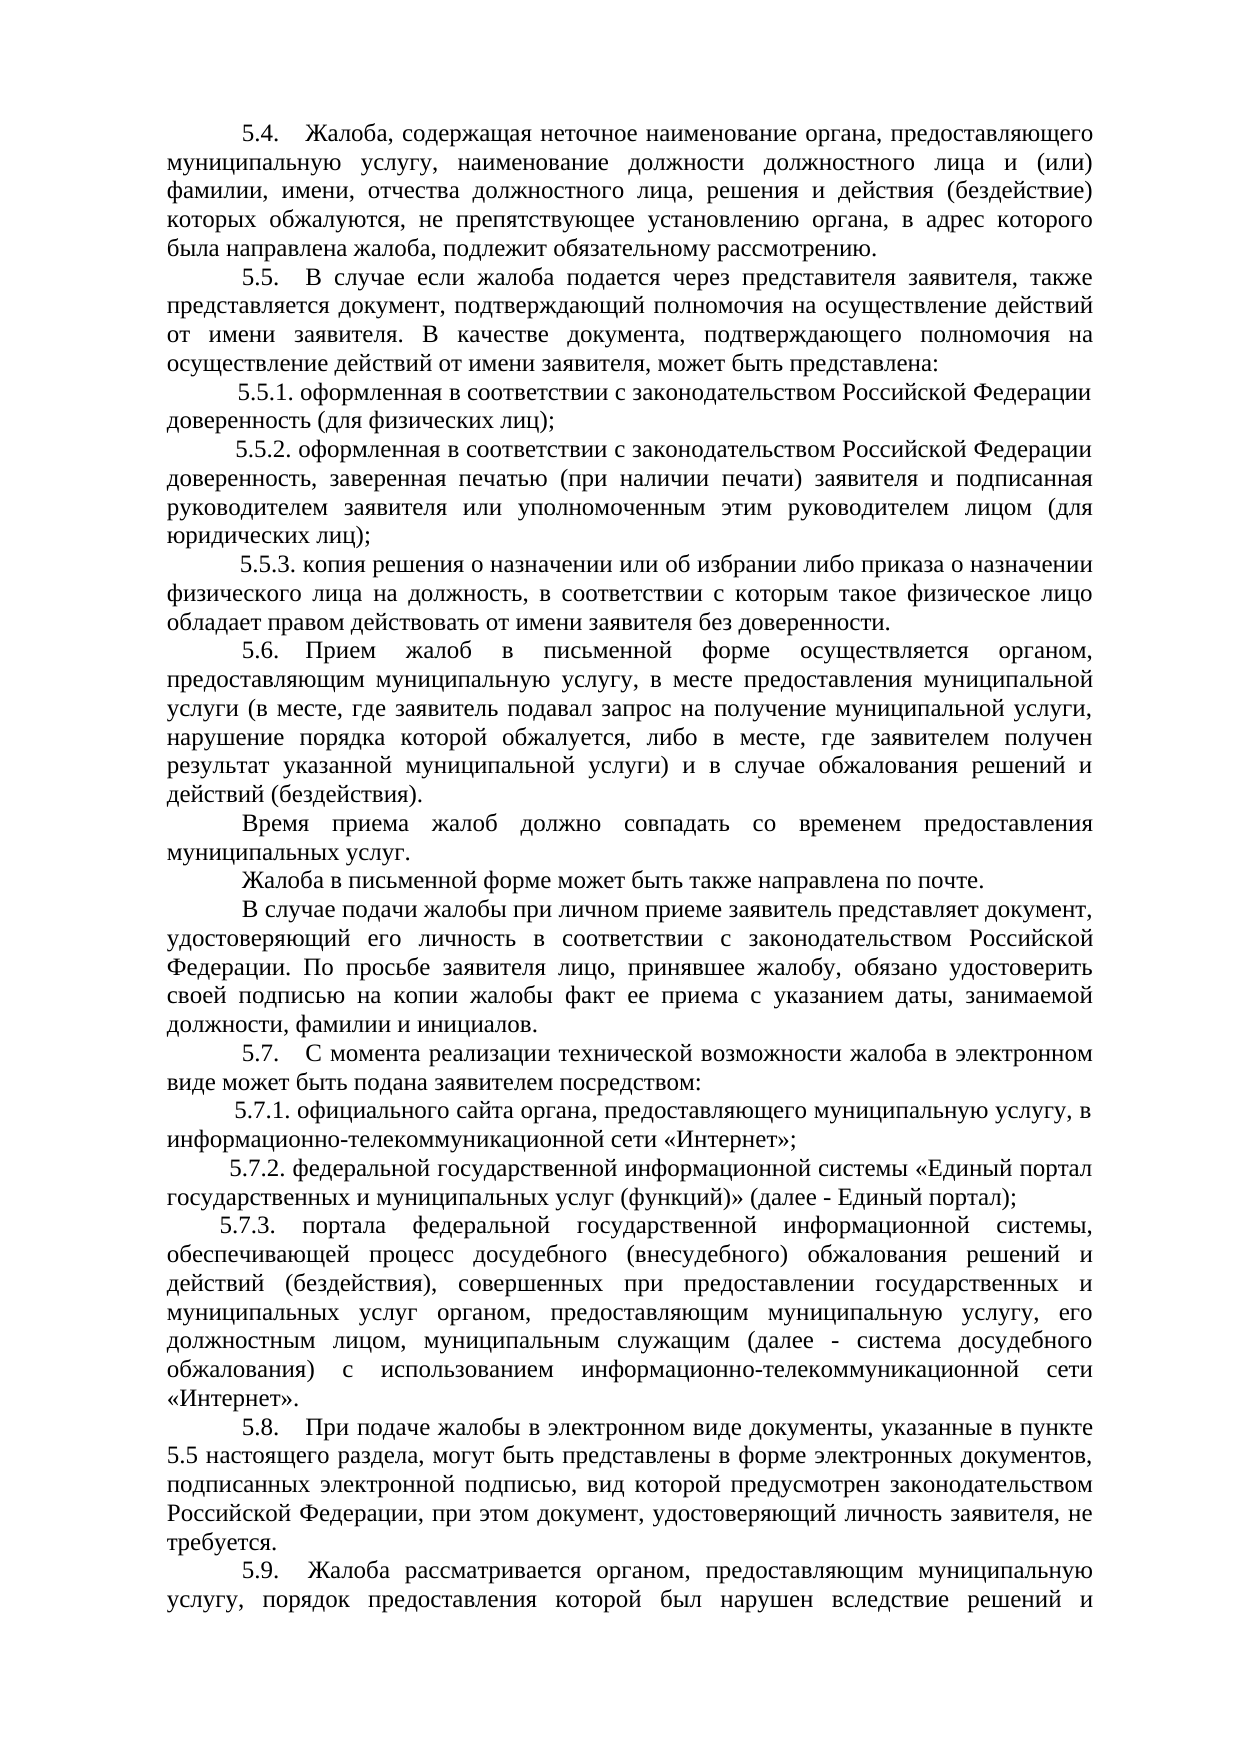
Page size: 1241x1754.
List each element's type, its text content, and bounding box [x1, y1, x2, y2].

list Прием жалоб в письменной форме осуществляется органом, предоставляющим муниципальную услугу, в месте предоставления муниципальной услуги (в месте, где заявитель подавал запрос на получение муниципальной услуги, нарушение порядка которой обжалуется, либо в месте, где заявителем получен результат указанной муниципальной услуги) и в случае обжалования решений и действий (бездействия). [167, 636, 1094, 808]
list 5.7.3. портала федеральной государственной информационной системы, обеспечивающей процесс досудебного (внесудебного) обжалования решений и действий (бездействия), совершенных при предоставлении государственных и муниципальных услуг органом, предоставляющим муниципальную услугу, его должностным лицом, муниципальным служащим (далее - система досудебного обжалования) с использованием информационно-телекоммуникационной сети «Интернет». [167, 1211, 1094, 1412]
list В случае если жалоба подается через представителя заявителя, также представляется документ, подтверждающий полномочия на осуществление действий от имени заявителя. В качестве документа, подтверждающего полномочия на осуществление действий от имени заявителя, может быть представлена: [167, 262, 1094, 377]
list 5.5.2. оформленная в соответствии с законодательством Российской Федерации доверенность, заверенная печатью (при наличии печати) заявителя и подписанная руководителем заявителя или уполномоченным этим руководителем лицом (для юридических лиц); [167, 434, 1094, 549]
list Жалоба рассматривается органом, предоставляющим муниципальную услугу, порядок предоставления которой был нарушен вследствие решений и [167, 1556, 1094, 1613]
list 5.7.1. официального сайта органа, предоставляющего муниципальную услугу, в информационно-телекоммуникационной сети «Интернет»; [167, 1096, 1094, 1153]
list 5.5.1. оформленная в соответствии с законодательством Российской Федерации доверенность (для физических лиц); [167, 377, 1094, 434]
list При подаче жалобы в электронном виде документы, указанные в пункте 5.5 настоящего раздела, могут быть представлены в форме электронных документов, подписанных электронной подписью, вид которой предусмотрен законодательством Российской Федерации, при этом документ, удостоверяющий личность заявителя, не требуется. [167, 1412, 1094, 1556]
text В случае подачи жалобы при личном приеме заявитель представляет документ, удостоверяющий его личность в соответствии с законодательством Российской Федерации. По просьбе заявителя лицо, принявшее жалобу, обязано удостоверить своей подписью на копии жалобы факт ее приема с указанием даты, занимаемой должности, фамилии и инициалов. [167, 894, 1094, 1038]
text Жалоба в письменной форме может быть также направлена по почте. [167, 866, 1094, 894]
list Жалоба, содержащая неточное наименование органа, предоставляющего муниципальную услугу, наименование должности должностного лица и (или) фамилии, имени, отчества должностного лица, решения и действия (бездействие) которых обжалуются, не препятствующее установлению органа, в адрес которого была направлена жалоба, подлежит обязательному рассмотрению. [167, 118, 1094, 262]
list 5.5.3. копия решения о назначении или об избрании либо приказа о назначении физического лица на должность, в соответствии с которым такое физическое лицо обладает правом действовать от имени заявителя без доверенности. [167, 549, 1094, 636]
list С момента реализации технической возможности жалоба в электронном виде может быть подана заявителем посредством: [167, 1038, 1094, 1096]
text Время приема жалоб должно совпадать со временем предоставления муниципальных услуг. [167, 808, 1094, 866]
list 5.7.2. федеральной государственной информационной системы «Единый портал государственных и муниципальных услуг (функций)» (далее - Единый портал); [167, 1153, 1094, 1211]
